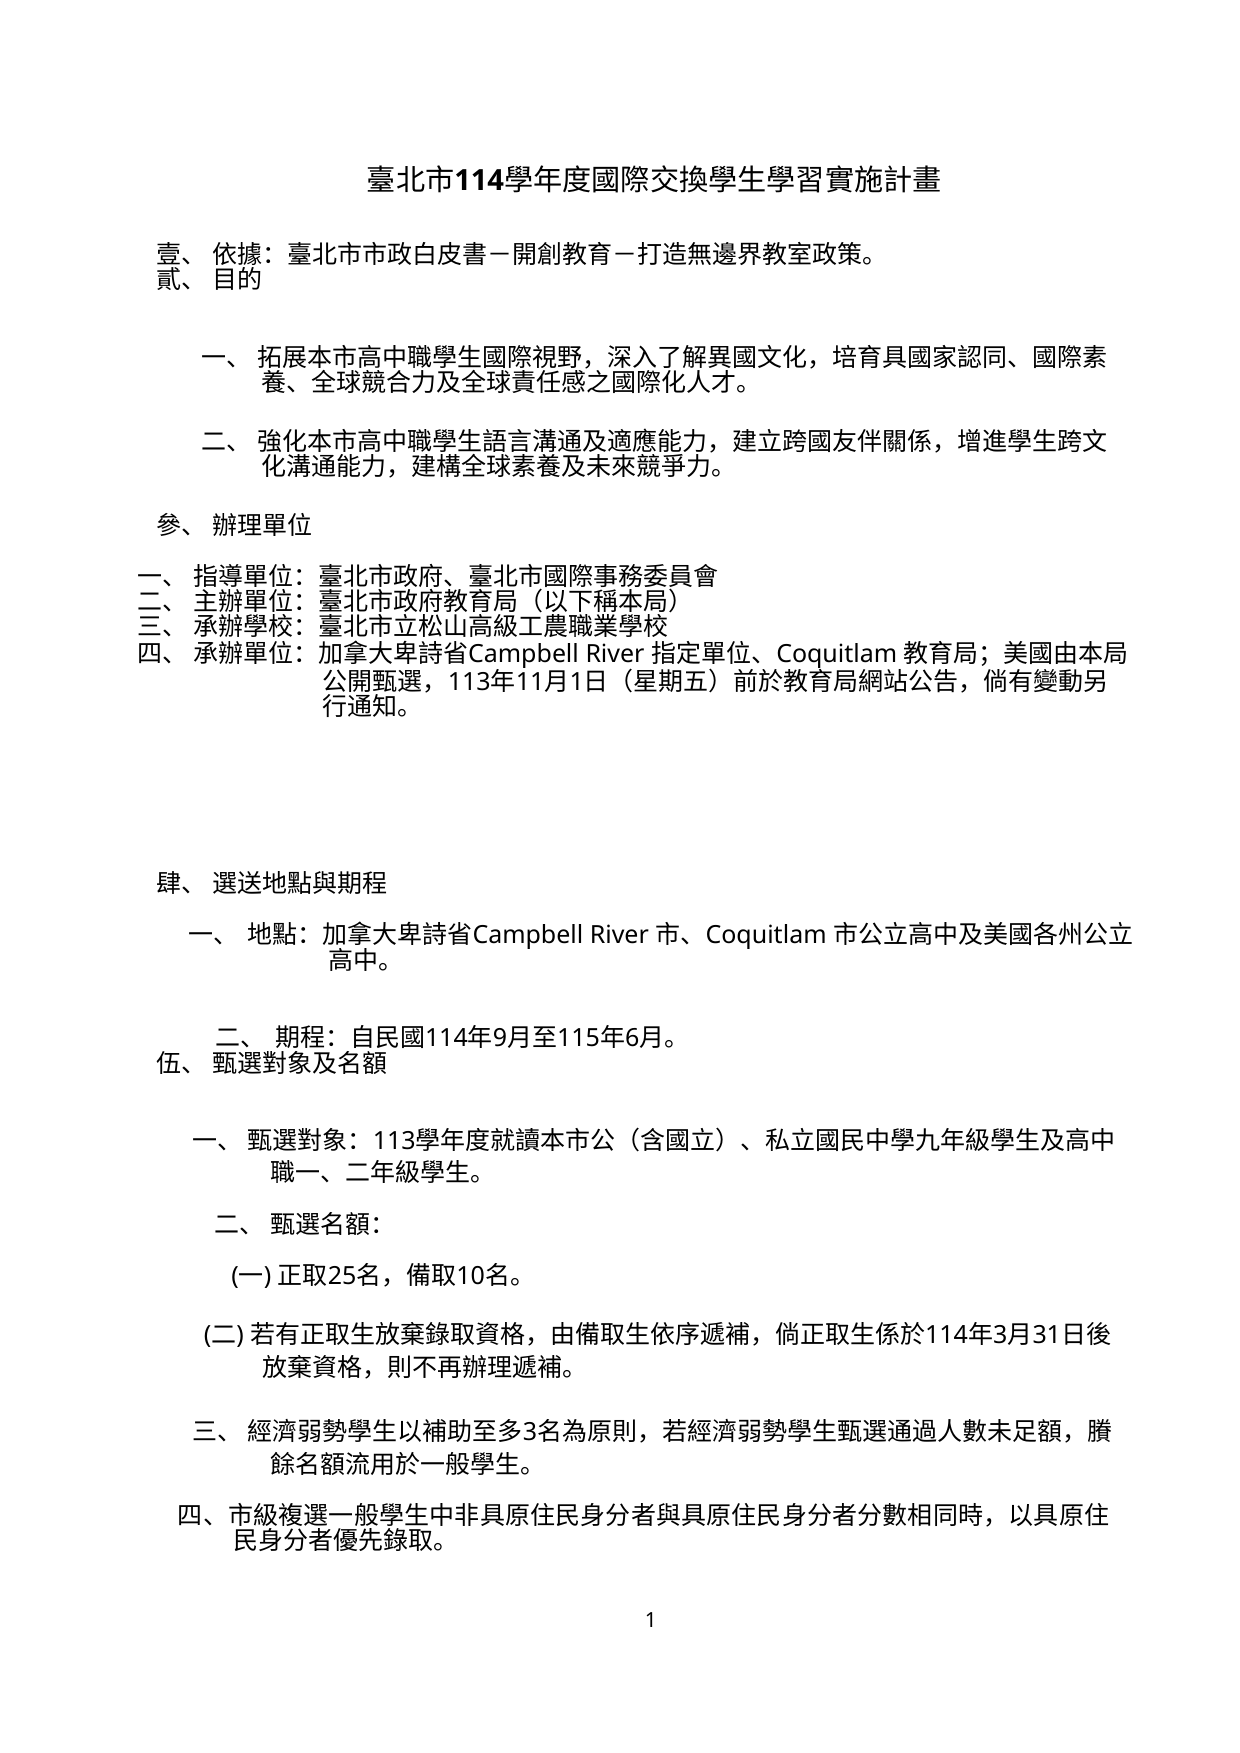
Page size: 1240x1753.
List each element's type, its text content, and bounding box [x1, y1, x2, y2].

text 放棄資格，則不再辦理遞補。 [262, 1350, 1231, 1383]
text 參、 辦理單位 [157, 514, 335, 539]
text 四、市級複選一般學生中非具原住民身分者與具原住民身分者分數相同時，以具原住 [178, 1505, 1231, 1530]
text 高中。 [329, 949, 1231, 974]
text 一、 拓展本市高中職學生國際視野，深入了解異國文化，培育具國家認同、國際素 [201, 346, 1231, 371]
text (一) 正取25名，備取10名。 [231, 1262, 568, 1290]
text 1 [644, 1607, 671, 1632]
text 公開甄選，113年11月1日（星期五）前於教育局網站公告，倘有變動另 [323, 668, 1231, 696]
text 壹、 依據：臺北市市政白皮書－開創教育－打造無邊界教室政策。 [157, 244, 983, 269]
text 三、 承辦學校：臺北市立松山高級工農職業學校 [137, 615, 1231, 640]
text 肆、 選送地點與期程 [157, 873, 411, 898]
text 一、 地點：加拿大卑詩省Campbell River 市、Coquitlam 市公立高中及美國各州公立 [188, 922, 1231, 949]
text 貳、 目的 [157, 269, 983, 294]
text 化溝通能力，建構全球素養及未來競爭力。 [262, 455, 1231, 480]
text 伍、 甄選對象及名額 [157, 1052, 743, 1077]
text 四、 承辦單位：加拿大卑詩省Campbell River 指定單位、Coquitlam 教育局；美國由本局 [137, 640, 1231, 668]
text 二、 甄選名額： [214, 1213, 415, 1238]
text 二、 強化本市高中職學生語言溝通及適應能力，建立跨國友伴關係，增進學生跨文 [201, 430, 1231, 455]
text 三、 經濟弱勢學生以補助至多3名為原則，若經濟弱勢學生甄選通過人數未足額，賸 [192, 1419, 1231, 1446]
text (二) 若有正取生放棄錄取資格，由備取生依序遞補，倘正取生係於114年3月31日後 [203, 1317, 1231, 1350]
text 一、 甄選對象：113學年度就讀本市公（含國立）、私立國民中學九年級學生及高中 [192, 1127, 1231, 1155]
text 二、 期程：自民國114年9月至115年6月。 [216, 1025, 743, 1052]
text 餘名額流用於一般學生。 [270, 1453, 569, 1478]
text 職一、二年級學生。 [270, 1162, 515, 1187]
text 民身分者優先錄取。 [234, 1530, 1231, 1555]
text 養、全球競合力及全球責任感之國際化人才。 [262, 371, 1231, 396]
text 一、 指導單位：臺北市政府、臺北市國際事務委員會 [137, 565, 1231, 590]
text 二、 主辦單位：臺北市政府教育局（以下稱本局） [137, 590, 1231, 615]
text 臺北市114學年度國際交換學生學習實施計畫 [367, 164, 1005, 197]
text 行通知。 [323, 696, 1231, 721]
